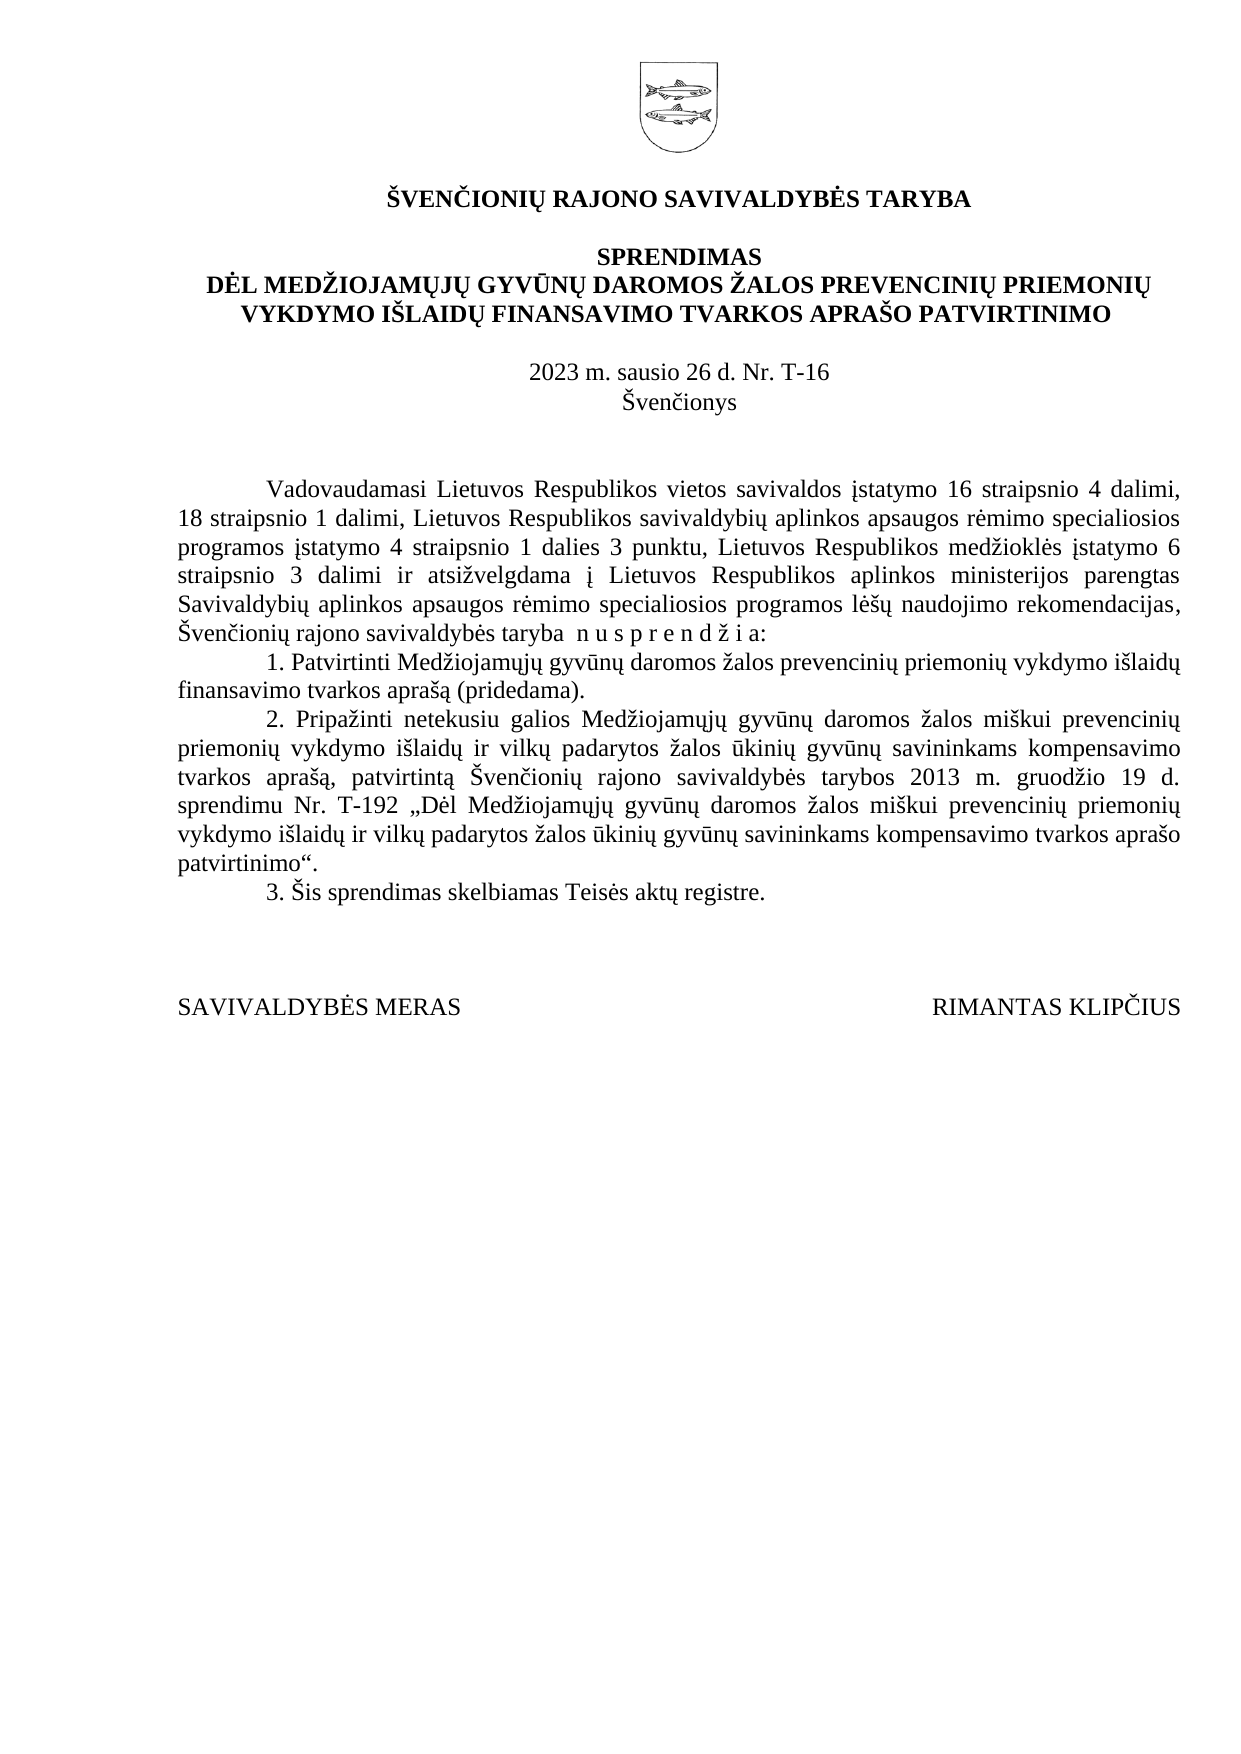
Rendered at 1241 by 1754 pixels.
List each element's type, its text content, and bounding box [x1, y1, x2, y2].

text 3. Šis sprendimas skelbiamas Teisės aktų registre. [177, 877, 1181, 906]
text SPRENDIMAS [177, 242, 1181, 270]
text Vadovaudamasi Lietuvos Respublikos vietos savivaldos įstatymo 16 straipsnio 4 dalimi, 18 straipsnio 1 dalimi, Lietuvos Respublikos savivaldybių aplinkos apsaugos rėmimo specialiosios programos įstatymo 4 straipsnio 1 dalies 3 punktu, Lietuvos Respublikos medžioklės įstatymo 6 straipsnio 3 dalimi ir atsižvelgdama į Lietuvos Respublikos aplinkos ministerijos parengtas Savivaldybių aplinkos apsaugos rėmimo specialiosios programos lėšų naudojimo rekomendacijas, Švenčionių rajono savivaldybės taryba n u s p r e n d ž i a: [177, 474, 1181, 647]
text 1. Patvirtinti Medžiojamųjų gyvūnų daromos žalos prevencinių priemonių vykdymo išlaidų finansavimo tvarkos aprašą (pridedama). [177, 647, 1181, 704]
text 2023 m. sausio 26 d. Nr. T-16 [177, 357, 1181, 385]
text 2. Pripažinti netekusiu galios Medžiojamųjų gyvūnų daromos žalos miškui prevencinių priemonių vykdymo išlaidų ir vilkų padarytos žalos ūkinių gyvūnų savininkams kompensavimo tvarkos aprašą, patvirtintą Švenčionių rajono savivaldybės tarybos 2013 m. gruodžio 19 d. sprendimu Nr. T-192 „Dėl Medžiojamųjų gyvūnų daromos žalos miškui prevencinių priemonių vykdymo išlaidų ir vilkų padarytos žalos ūkinių gyvūnų savininkams kompensavimo tvarkos aprašo patvirtinimo“. [177, 704, 1181, 877]
text Švenčionys [177, 387, 1181, 415]
text Savivaldybės meras Rimantas Klipčius [177, 992, 1181, 1021]
text DĖL MEDŽIOJAMŲJŲ GYVŪNŲ DAROMOS ŽALOS PREVENCINIŲ PRIEMONIŲ VYKDYMO IŠLAIDŲ FINANSAVIMO TVARKOS APRAŠO PATVIRTINIMO [177, 270, 1181, 328]
subtitle ŠVENČIONIŲ RAJONO SAVIVALDYBĖS TARYBA [177, 184, 1181, 213]
